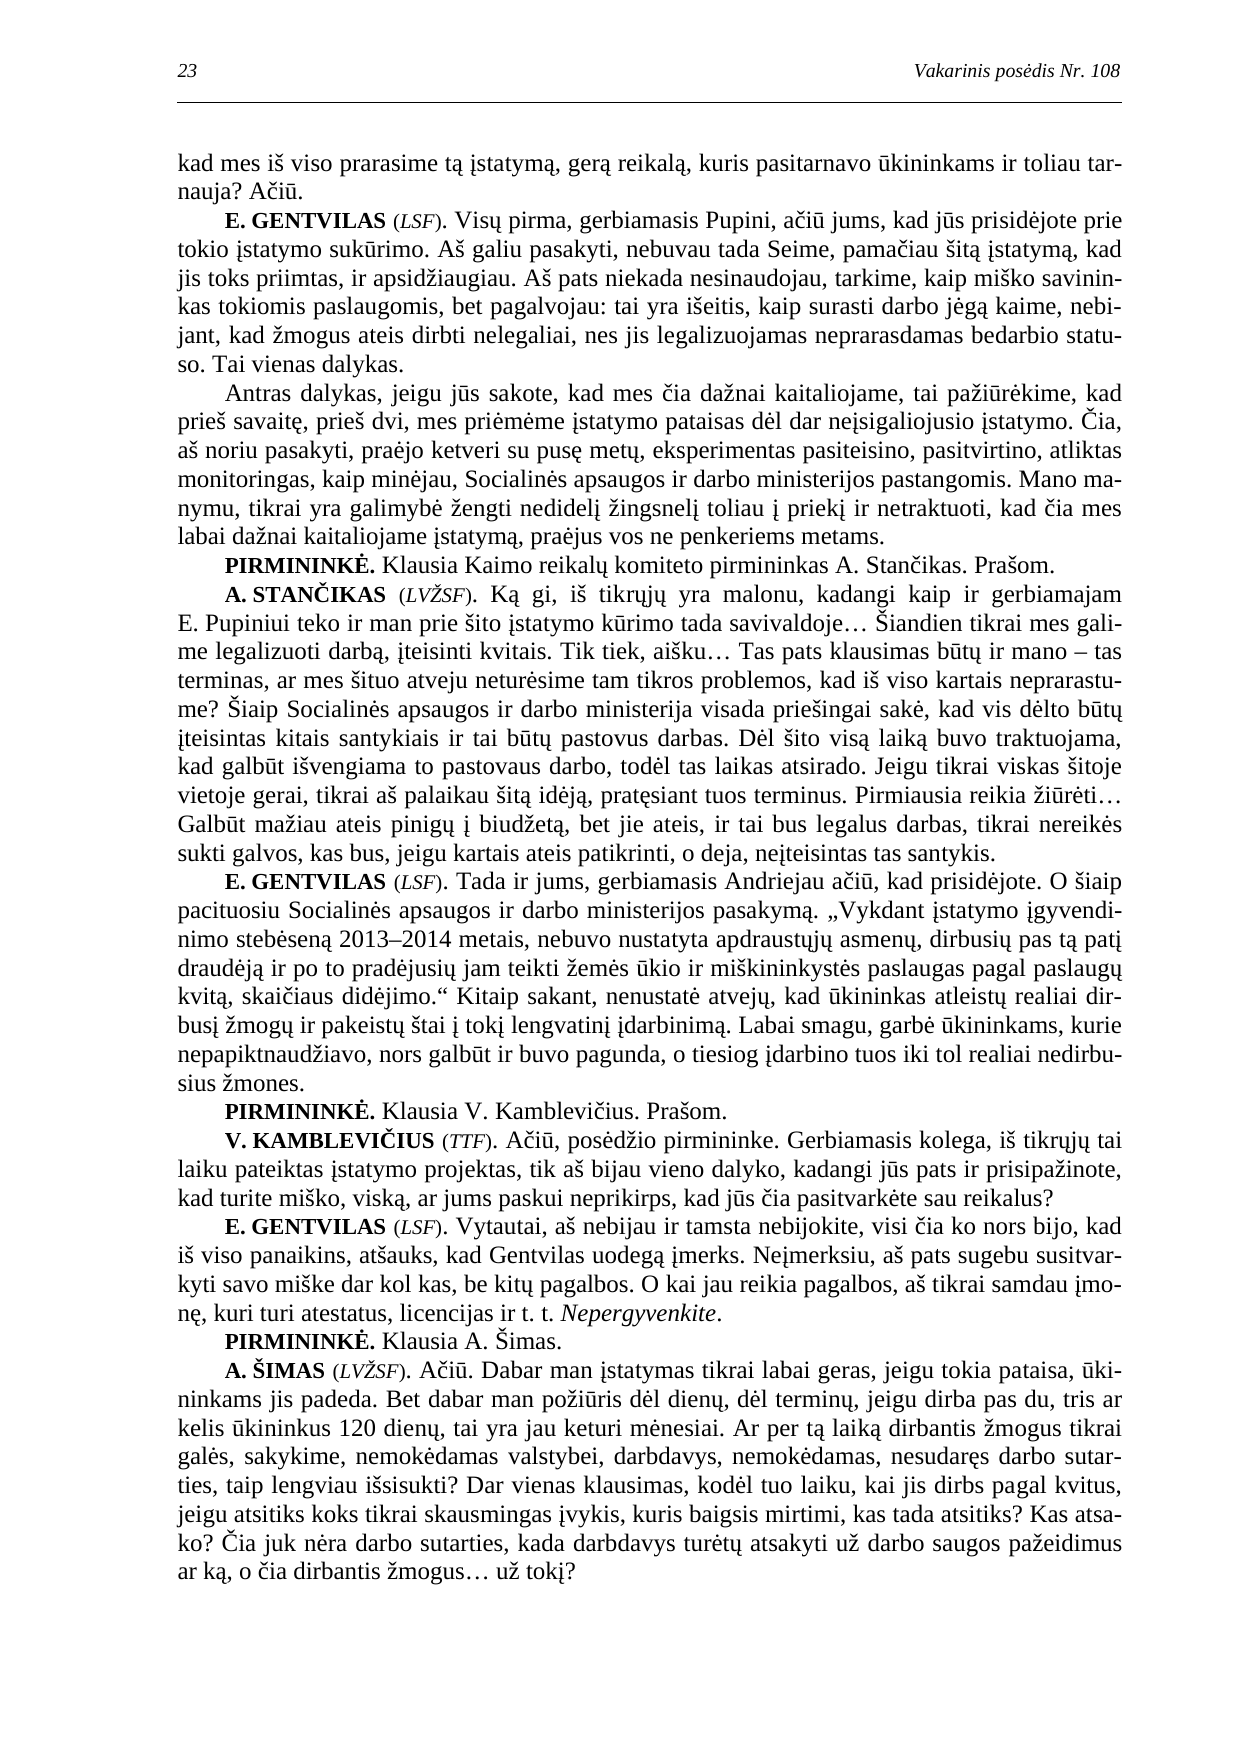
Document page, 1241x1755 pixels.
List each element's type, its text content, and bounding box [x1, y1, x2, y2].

text kad mes iš vi­so pra­ra­si­me tą įsta­ty­mą, ge­rą rei­ka­lą, ku­ris pa­si­tar­na­vo ūki­nin­kams ir to­liau tar­nau­ja? Ačiū. [177, 148, 1122, 205]
text PIRMININKĖ. Klau­sia V. Kam­ble­vi­čius. Pra­šom. [177, 1096, 1122, 1125]
text PIRMININKĖ. Klau­sia Kai­mo rei­ka­lų ko­mi­te­to pir­mi­nin­kas A. Stan­či­kas. Pra­šom. [177, 550, 1122, 579]
text E. GENTVILAS (LSF). Vy­tau­tai, aš ne­bi­jau ir tams­ta ne­bi­jo­ki­te, vi­si čia ko nors bi­jo, kad iš vi­so pa­nai­kins, at­šauks, kad Gent­vi­las uo­de­gą įmerks. Ne­įmerk­siu, aš pats su­ge­bu su­si­tvar­ky­ti sa­vo miš­ke dar kol kas, be ki­tų pa­gal­bos. O kai jau rei­kia pa­gal­bos, aš tik­rai sam­dau įmo­nę, ku­ri tu­ri ates­ta­tus, li­cen­ci­jas ir t. t. Ne­per­gy­ven­ki­te. [177, 1211, 1122, 1326]
text V. KAMBLEVIČIUS (TTF). Ačiū, po­sė­džio pir­mi­nin­ke. Ger­bia­ma­sis ko­le­ga, iš tik­rų­jų tai lai­ku pa­teik­tas įsta­ty­mo pro­jek­tas, tik aš bi­jau vie­no da­ly­ko, ka­dan­gi jūs pats ir pri­si­pa­ži­no­te, kad tu­ri­te miš­ko, vis­ką, ar jums pas­kui ne­pri­kirps, kad jūs čia pa­si­tvar­kė­te sau rei­ka­lus? [177, 1125, 1122, 1211]
text E. GENTVILAS (LSF). Vi­sų pir­ma, ger­bia­ma­sis Pu­pi­ni, ačiū jums, kad jūs pri­si­dė­jo­te prie to­kio įsta­ty­mo su­kū­ri­mo. Aš ga­liu pa­sa­ky­ti, ne­bu­vau ta­da Sei­me, pa­ma­čiau ši­tą įsta­ty­mą, kad jis toks pri­im­tas, ir ap­si­džiau­giau. Aš pats nie­ka­da ne­si­nau­do­jau, tar­ki­me, kaip miš­ko sa­vi­nin­kas to­kiomis pa­slau­gomis, bet pa­gal­vo­jau: tai yra iš­ei­tis, kaip su­ras­ti dar­bo jė­gą kai­me, ne­bi­jant, kad žmo­gus at­eis dirb­ti ne­le­ga­liai, nes jis le­ga­li­zuo­ja­mas ne­pra­ras­da­mas be­dar­bio sta­tu­so. Tai vie­nas da­ly­kas. [177, 205, 1122, 378]
text Ant­ras da­ly­kas, jei­gu jūs sa­ko­te, kad mes čia daž­nai kai­ta­lio­ja­me, tai pa­žiū­rė­ki­me, kad prieš sa­vai­tę, prieš dvi, mes pri­ėmė­me įsta­ty­mo pa­tai­sas dėl dar ne­įsi­ga­lio­ju­sio įsta­ty­mo. Čia, aš no­riu pa­sa­ky­ti, pra­ėjo ket­ve­ri su pu­sę me­tų, eks­pe­ri­men­tas pa­si­tei­si­no, pa­si­tvir­ti­no, at­lik­tas mo­ni­to­rin­gas, kaip mi­nė­jau, So­cia­li­nės ap­sau­gos ir dar­bo mi­nis­te­ri­jos pa­stan­gomis. Ma­no ma­ny­mu, tik­rai yra ga­li­my­bė ženg­ti ne­di­de­lį žings­ne­lį to­liau į prie­kį ir ne­trak­tuo­ti, kad čia mes la­bai daž­nai kai­ta­lio­ja­me įsta­ty­mą, pra­ėjus vos ne pen­ke­riems me­tams. [177, 378, 1122, 550]
text A. ŠIMAS (LVŽSF). Ačiū. Da­bar man įsta­ty­mas tik­rai la­bai ge­ras, jei­gu to­kia pa­tai­sa, ūki­nin­kams jis pa­de­da. Bet da­bar man po­žiū­ris dėl die­nų, dėl ter­mi­nų, jei­gu dir­ba pas du, tris ar ke­lis ūki­nin­kus 120 die­nų, tai yra jau ke­tu­ri mė­ne­siai. Ar per tą lai­ką dir­ban­tis žmo­gus tik­rai ga­lės, sa­ky­ki­me, ne­mo­kė­da­mas vals­ty­bei, darb­da­vys, ne­mo­kė­da­mas, ne­su­da­ręs dar­bo su­tar­ties, taip leng­viau iš­si­suk­ti? Dar vie­nas klau­si­mas, ko­dėl tuo lai­ku, kai jis dirbs pa­gal kvi­tus, jei­gu at­si­tiks koks tik­rai skaus­min­gas įvy­kis, ku­ris baig­sis mir­ti­mi, kas ta­da at­si­tiks? Kas at­sa­ko? Čia juk nė­ra dar­bo su­tar­ties, ka­da darb­da­vys tu­rė­tų at­sa­ky­ti už dar­bo sau­gos pa­žei­di­mus ar ką, o čia dir­ban­tis žmo­gus… už to­kį? [177, 1355, 1122, 1585]
text A. STANČIKAS (LVŽSF). Ką gi, iš tik­rų­jų yra ma­lo­nu, ka­dan­gi kaip ir ger­bia­ma­jam E. Pu­pi­niui te­ko ir man prie ši­to įsta­ty­mo kū­ri­mo ta­da sa­vi­val­do­je… Šian­dien tik­rai mes ga­li­me le­ga­li­zuo­ti dar­bą, įtei­sin­ti kvi­tais. Tik tiek, aiš­ku… Tas pats klau­si­mas bū­tų ir ma­no – tas ter­mi­nas, ar mes ši­tuo at­ve­ju ne­tu­rė­si­me tam tik­ros pro­ble­mos, kad iš vi­so kar­tais ne­pra­ras­tu­me? Šiaip So­cia­li­nės ap­sau­gos ir dar­bo mi­nis­te­ri­ja vi­sa­da prie­šin­gai sa­kė, kad vis dėl­to bū­tų įtei­sin­tas ki­tais san­ty­kiais ir tai bū­tų pa­sto­vus dar­bas. Dėl ši­to vi­są lai­ką bu­vo trak­tuo­ja­ma, kad gal­būt iš­ven­gia­ma to pa­sto­vaus dar­bo, to­dėl tas lai­kas at­si­ra­do. Jei­gu tik­rai vis­kas ši­to­je vie­to­je ge­rai, tik­rai aš pa­lai­kau ši­tą idė­ją, pra­tę­siant tuos ter­mi­nus. Pir­miau­sia rei­kia žiū­rė­ti… Gal­būt ma­žiau at­eis pi­ni­gų į biu­dže­tą, bet jie at­eis, ir tai bus le­ga­lus dar­bas, tik­rai ne­rei­kės suk­ti gal­vos, kas bus, jei­gu kar­tais at­eis pa­tik­rin­ti, o de­ja, ne­įtei­sin­tas tas san­ty­kis. [177, 579, 1122, 866]
text PIRMININKĖ. Klau­sia A. Ši­mas. [177, 1326, 1122, 1355]
text E. GENTVILAS (LSF). Ta­da ir jums, ger­bia­ma­sis An­drie­jau ačiū, kad pri­si­dė­jo­te. O šiaip pa­ci­tuo­siu So­cia­li­nės ap­sau­gos ir dar­bo mi­nis­te­ri­jos pa­sa­ky­mą. „Vyk­dant įsta­ty­mo įgy­ven­di­ni­mo ste­bė­se­ną 2013–2014 me­tais, ne­bu­vo nu­sta­ty­ta ap­draus­tų­jų as­me­nų, dir­bu­sių pas tą pa­tį drau­dė­ją ir po to pra­dė­ju­sių jam teik­ti že­mės ūkio ir miš­ki­nin­kys­tės pa­slau­gas pa­gal pa­slau­gų kvi­tą, skai­čiaus di­dė­ji­mo.“ Ki­taip sa­kant, ne­nu­sta­tė at­ve­jų, kad ūki­nin­kas at­leis­tų re­a­liai dir­bu­sį žmo­gų ir pa­keis­tų štai į to­kį leng­va­ti­nį įdar­bi­ni­mą. La­bai sma­gu, gar­bė ūki­nin­kams, ku­rie ne­pa­pik­tnau­džia­vo, nors gal­būt ir bu­vo pa­gun­da, o tie­siog įdar­bi­no tuos iki tol re­a­liai ne­dir­bu­sius žmo­nes. [177, 866, 1122, 1096]
